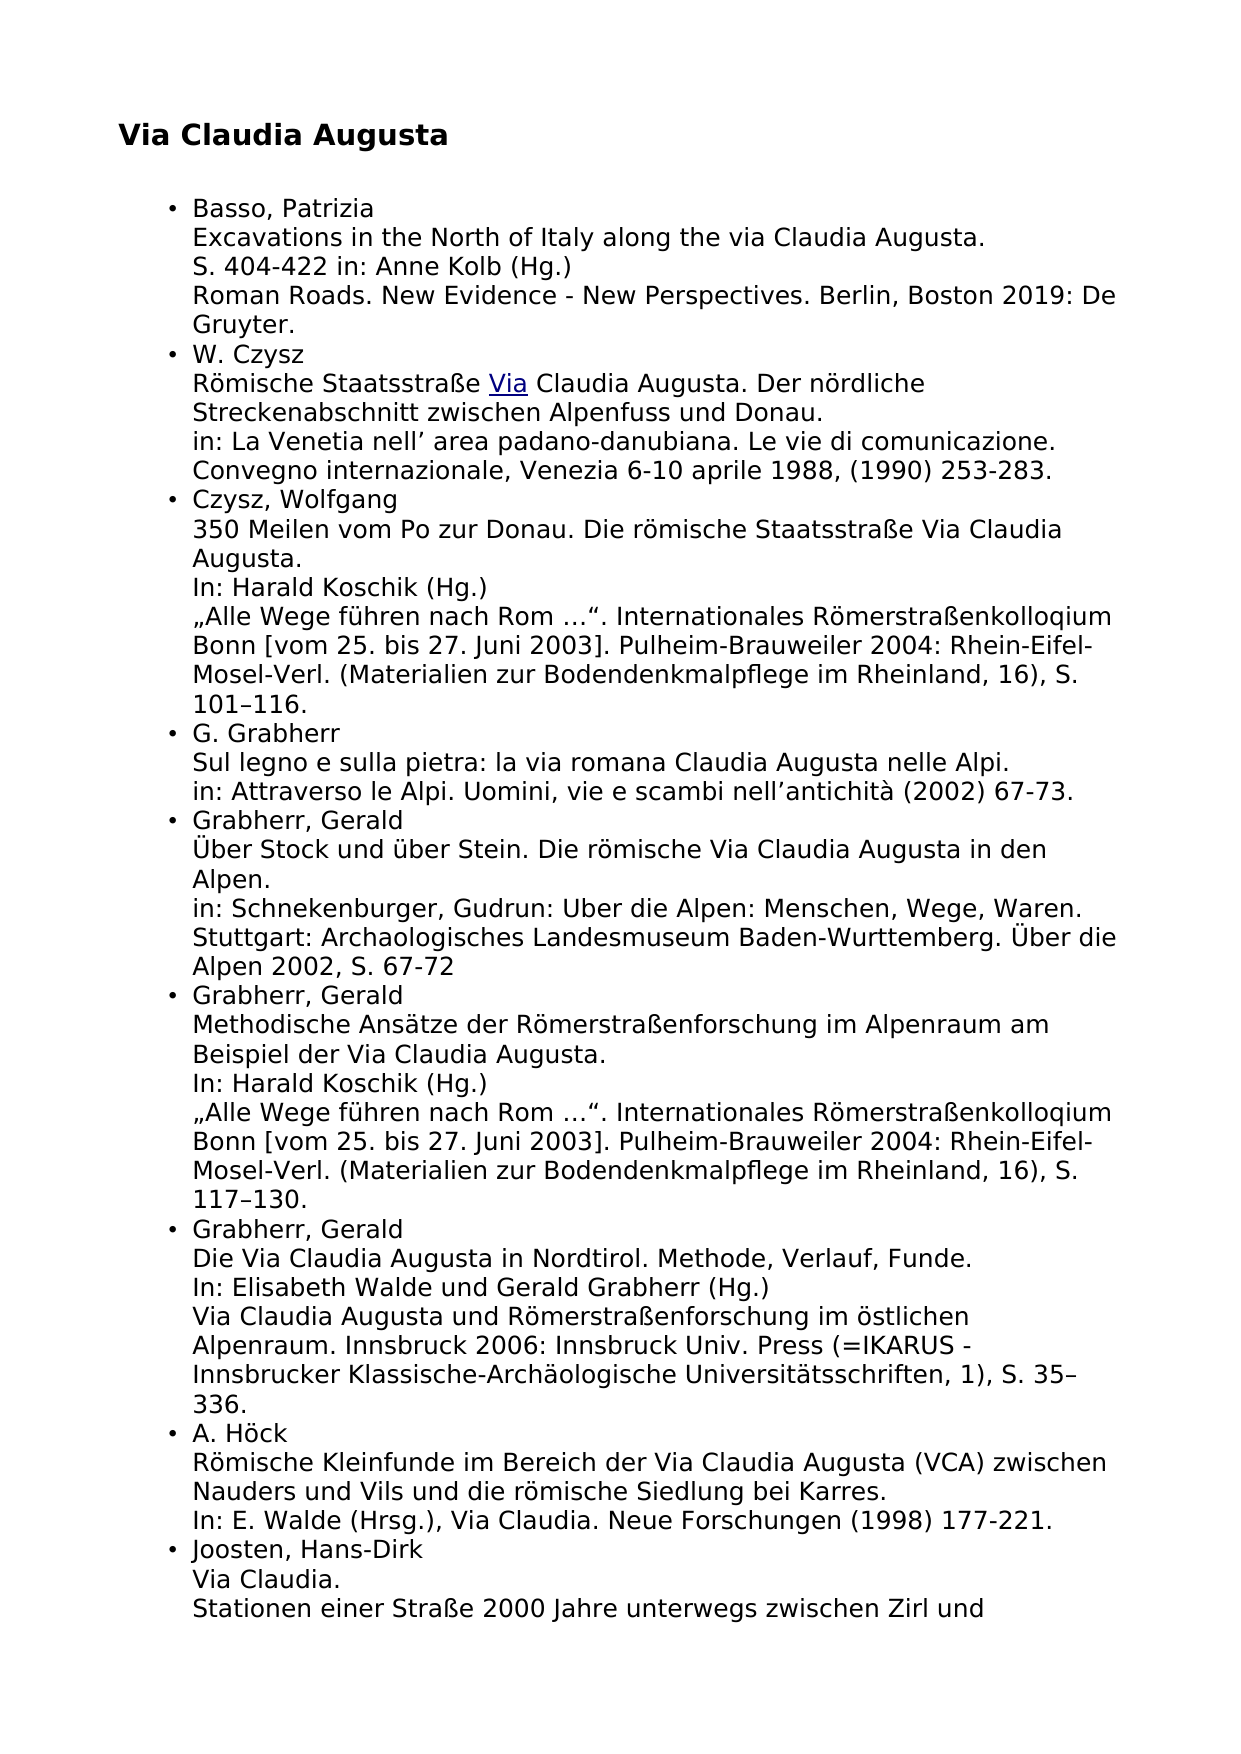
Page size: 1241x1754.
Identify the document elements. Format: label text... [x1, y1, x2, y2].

list A. Höck Römische Kleinfunde im Bereich der Via Claudia Augusta (VCA) zwischen Nauders und Vils und die römische Siedlung bei Karres. In: E. Walde (Hrsg.), Via Claudia. Neue Forschungen (1998) 177-221. [177, 1419, 1122, 1536]
list G. Grabherr Sul legno e sulla pietra: la via romana Claudia Augusta nelle Alpi. in: Attraverso le Alpi. Uomini, vie e scambi nell’antichità (2002) 67-73. [177, 719, 1122, 807]
list Joosten, Hans-Dirk Via Claudia. Stationen einer Straße 2000 Jahre unterwegs zwischen Zirl und [177, 1536, 1122, 1623]
list Grabherr, Gerald Über Stock und über Stein. Die römische Via Claudia Augusta in den Alpen. in: Schnekenburger, Gudrun: Uber die Alpen: Menschen, Wege, Waren. Stuttgart: Archaologisches Landesmuseum Baden-Wurttemberg. Über die Alpen 2002, S. 67-72 [177, 807, 1122, 982]
list Grabherr, Gerald Methodische Ansätze der Römerstraßenforschung im Alpenraum am Beispiel der Via Claudia Augusta. In: Harald Koschik (Hg.) „Alle Wege führen nach Rom …“. Internationales Römerstraßenkolloqium Bonn [vom 25. bis 27. Juni 2003]. Pulheim-Brauweiler 2004: Rhein-Eifel-Mosel-Verl. (Materialien zur Bodendenkmalpflege im Rheinland, 16), S. 117–130. [177, 982, 1122, 1215]
list W. Czysz Römische Staatsstraße Via Claudia Augusta. Der nördliche Streckenabschnitt zwischen Alpenfuss und Donau. in: La Venetia nell’ area padano-danubiana. Le vie di comunicazione. Convegno internazionale, Venezia 6-10 aprile 1988, (1990) 253-283. [177, 340, 1122, 486]
list Basso, Patrizia Excavations in the North of Italy along the via Claudia Augusta. S. 404-422 in: Anne Kolb (Hg.) Roman Roads. New Evidence - New Perspectives. Berlin, Boston 2019: De Gruyter. [177, 194, 1122, 340]
list Grabherr, Gerald Die Via Claudia Augusta in Nordtirol. Methode, Verlauf, Funde. In: Elisabeth Walde und Gerald Grabherr (Hg.) Via Claudia Augusta und Römerstraßenforschung im östlichen Alpenraum. Innsbruck 2006: Innsbruck Univ. Press (=IKARUS - Innsbrucker Klassische-Archäologische Universitätsschriften, 1), S. 35–336. [177, 1215, 1122, 1419]
list Czysz, Wolfgang 350 Meilen vom Po zur Donau. Die römische Staatsstraße Via Claudia Augusta. In: Harald Koschik (Hg.) „Alle Wege führen nach Rom …“. Internationales Römerstraßenkolloqium Bonn [vom 25. bis 27. Juni 2003]. Pulheim-Brauweiler 2004: Rhein-Eifel-Mosel-Verl. (Materialien zur Bodendenkmalpflege im Rheinland, 16), S. 101–116. [177, 486, 1122, 719]
subtitle Via Claudia Augusta [118, 118, 1122, 152]
